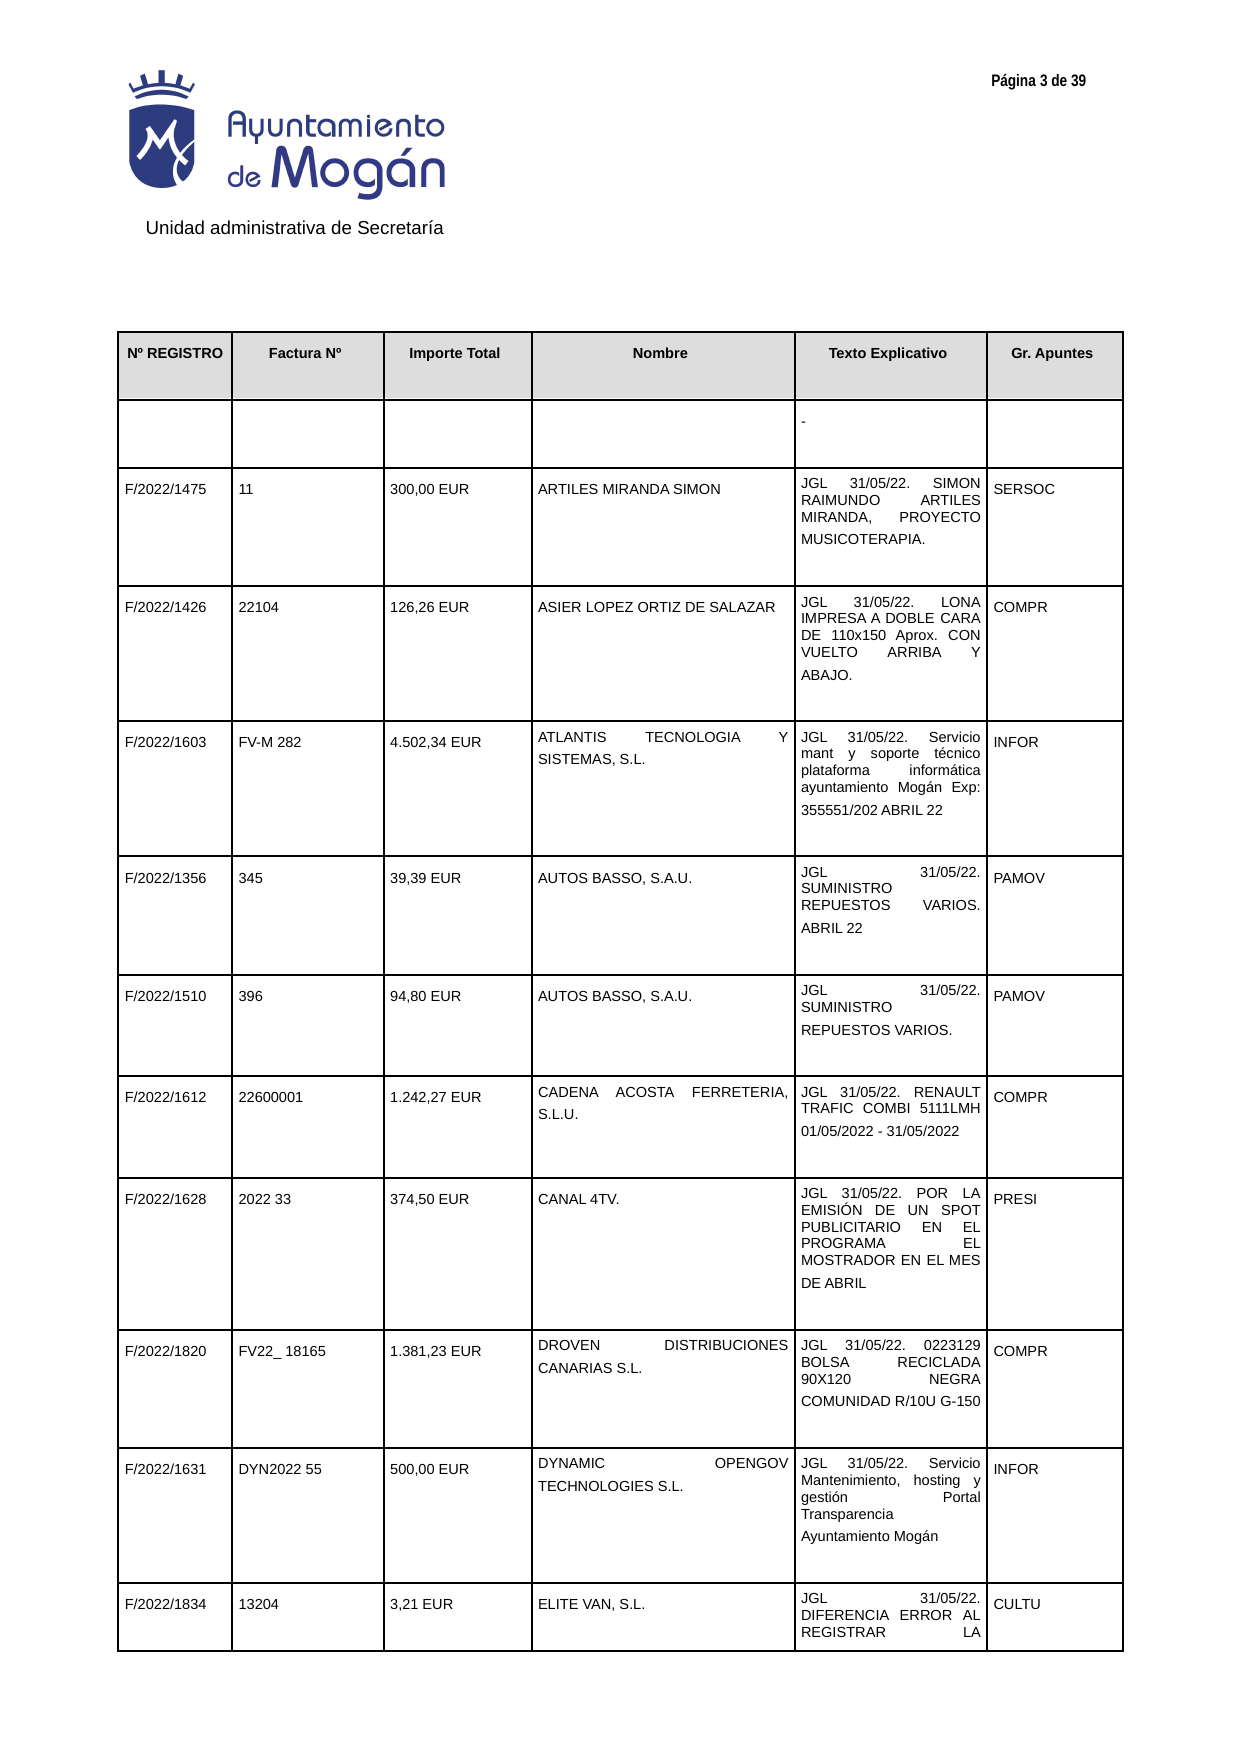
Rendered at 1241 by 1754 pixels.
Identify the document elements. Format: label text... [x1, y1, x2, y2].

table_cell F/2022/1426 [119, 587, 231, 720]
table_cell F/2022/1628 [119, 1179, 231, 1328]
table_cell F/2022/1603 [119, 722, 231, 855]
table_cell ASIER LOPEZ ORTIZ DE SALAZAR [533, 587, 794, 720]
table_cell 3,21 EUR [385, 1584, 531, 1650]
table_cell [533, 401, 794, 467]
table_cell 500,00 EUR [385, 1449, 531, 1582]
table_header Nombre [533, 333, 794, 398]
table_cell SERSOC [988, 469, 1122, 585]
table_cell 2022 33 [233, 1179, 383, 1328]
table_cell 11 [233, 469, 383, 585]
table_cell JGL 31/05/22. SUMINISTRO REPUESTOS VARIOS. [796, 976, 986, 1075]
table_cell [119, 401, 231, 467]
picture [128, 70, 445, 206]
table_cell F/2022/1356 [119, 857, 231, 973]
table_cell F/2022/1834 [119, 1584, 231, 1650]
table_cell 4.502,34 EUR [385, 722, 531, 855]
table_cell COMPR [988, 587, 1122, 720]
table_cell 22104 [233, 587, 383, 720]
table_cell ARTILES MIRANDA SIMON [533, 469, 794, 585]
table_cell 300,00 EUR [385, 469, 531, 585]
table_cell JGL 31/05/22. RENAULT TRAFIC COMBI 5111LMH 01/05/2022 - 31/05/2022 [796, 1077, 986, 1177]
table_header Importe Total [385, 333, 531, 398]
table_cell INFOR [988, 1449, 1122, 1582]
table_cell F/2022/1612 [119, 1077, 231, 1177]
table_cell ELITE VAN, S.L. [533, 1584, 794, 1650]
table_cell [385, 401, 531, 467]
table_header Texto Explicativo [796, 333, 986, 398]
table_cell PRESI [988, 1179, 1122, 1328]
table_cell 396 [233, 976, 383, 1075]
table_cell 1.242,27 EUR [385, 1077, 531, 1177]
table_header Nº REGISTRO [119, 333, 231, 398]
table_cell 39,39 EUR [385, 857, 531, 973]
table_cell DYN2022 55 [233, 1449, 383, 1582]
table_cell FV-M 282 [233, 722, 383, 855]
table_cell FV22_ 18165 [233, 1331, 383, 1447]
table_cell JGL 31/05/22. Servicio Mantenimiento, hosting y gestión Portal Transparencia Ayuntamiento Mogán [796, 1449, 986, 1582]
table_cell 22600001 [233, 1077, 383, 1177]
table_cell CULTU [988, 1584, 1122, 1650]
table_cell 13204 [233, 1584, 383, 1650]
table_cell F/2022/1510 [119, 976, 231, 1075]
table_cell DROVEN DISTRIBUCIONES CANARIAS S.L. [533, 1331, 794, 1447]
table_cell DYNAMIC OPENGOV TECHNOLOGIES S.L. [533, 1449, 794, 1582]
table_cell [796, 401, 986, 467]
table_cell [988, 401, 1122, 467]
table_cell JGL 31/05/22. SUMINISTRO REPUESTOS VARIOS. ABRIL 22 [796, 857, 986, 973]
table_cell JGL 31/05/22. LONA IMPRESA A DOBLE CARA DE 110x150 Aprox. CON VUELTO ARRIBA Y ABAJO. [796, 587, 986, 720]
table_cell INFOR [988, 722, 1122, 855]
table_cell PAMOV [988, 857, 1122, 973]
table_cell JGL 31/05/22. SIMON RAIMUNDO ARTILES MIRANDA, PROYECTO MUSICOTERAPIA. [796, 469, 986, 585]
table_cell CADENA ACOSTA FERRETERIA, S.L.U. [533, 1077, 794, 1177]
table_cell JGL 31/05/22. 0223129 BOLSA RECICLADA 90X120 NEGRA COMUNIDAD R/10U G-150 [796, 1331, 986, 1447]
table_cell 374,50 EUR [385, 1179, 531, 1328]
table_cell COMPR [988, 1331, 1122, 1447]
table_cell AUTOS BASSO, S.A.U. [533, 857, 794, 973]
table_header Factura Nº [233, 333, 383, 398]
table_cell PAMOV [988, 976, 1122, 1075]
table_cell 1.381,23 EUR [385, 1331, 531, 1447]
table_cell F/2022/1820 [119, 1331, 231, 1447]
table_cell 345 [233, 857, 383, 973]
table_cell JGL 31/05/22. DIFERENCIA ERROR AL REGISTRAR LA [796, 1584, 986, 1650]
table_cell 126,26 EUR [385, 587, 531, 720]
table_cell 94,80 EUR [385, 976, 531, 1075]
table_cell F/2022/1475 [119, 469, 231, 585]
table_cell ATLANTIS TECNOLOGIA Y SISTEMAS, S.L. [533, 722, 794, 855]
table_cell F/2022/1631 [119, 1449, 231, 1582]
table_cell [233, 401, 383, 467]
table_cell JGL 31/05/22. Servicio mant y soporte técnico plataforma informática ayuntamiento Mogán Exp: 355551/202 ABRIL 22 [796, 722, 986, 855]
table_header Gr. Apuntes [988, 333, 1122, 398]
table_cell COMPR [988, 1077, 1122, 1177]
table_cell CANAL 4TV. [533, 1179, 794, 1328]
table_cell JGL 31/05/22. POR LA EMISIÓN DE UN SPOT PUBLICITARIO EN EL PROGRAMA EL MOSTRADOR EN EL MES DE ABRIL [796, 1179, 986, 1328]
table_cell AUTOS BASSO, S.A.U. [533, 976, 794, 1075]
